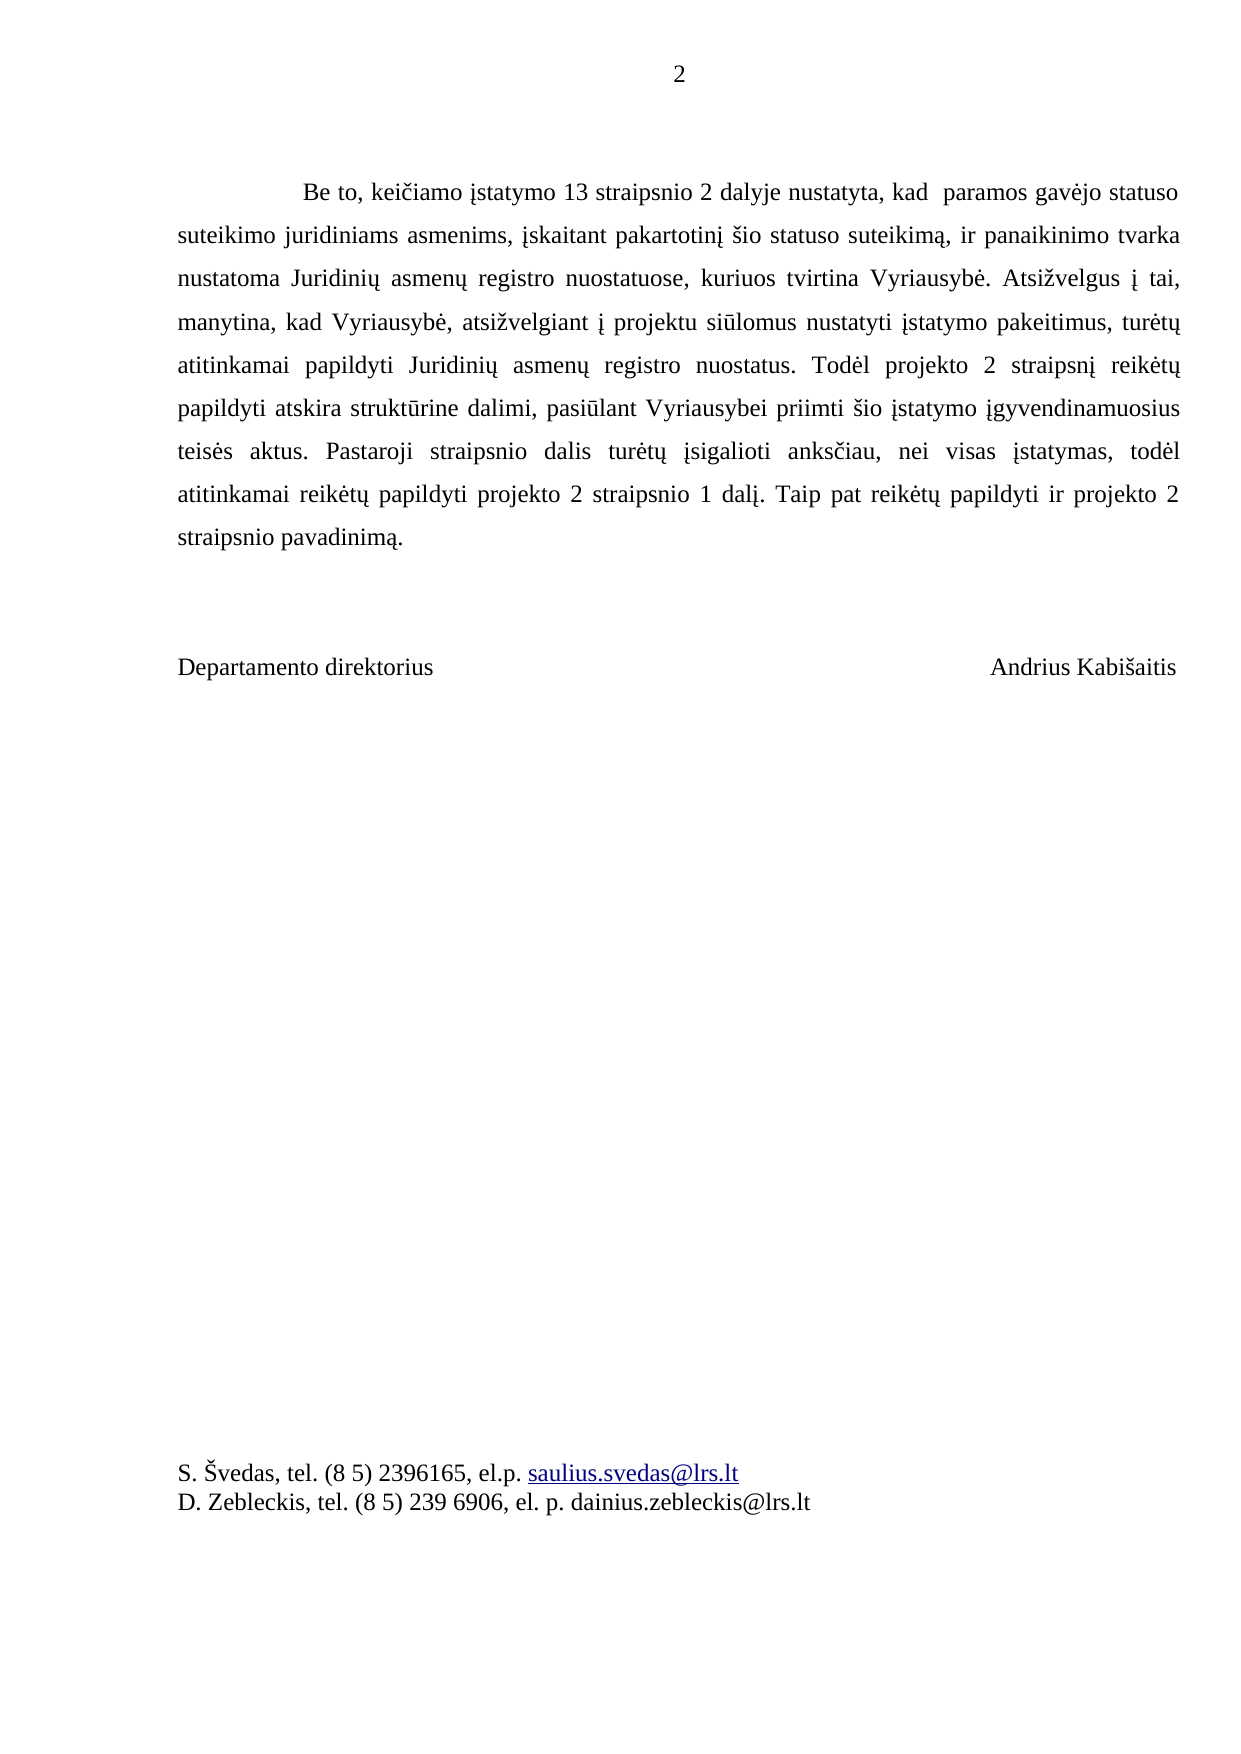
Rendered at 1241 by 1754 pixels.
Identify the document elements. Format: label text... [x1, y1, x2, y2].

text Departamento direktorius Andrius Kabišaitis [177, 652, 1181, 680]
text S. Švedas, tel. (8 5) 2396165, el.p. saulius.svedas@lrs.lt [177, 1458, 1181, 1487]
text D. Zebleckis, tel. (8 5) 239 6906, el. p. dainius.zebleckis@lrs.lt [177, 1487, 1181, 1515]
text Be to, keičiamo įstatymo 13 straipsnio 2 dalyje nustatyta, kad paramos gavėjo statuso suteikimo juridiniams asmenims, įskaitant pakartotinį šio statuso suteikimą, ir panaikinimo tvarka nustatoma Juridinių asmenų registro nuostatuose, kuriuos tvirtina Vyriausybė. Atsižvelgus į tai, manytina, kad Vyriausybė, atsižvelgiant į projektu siūlomus nustatyti įstatymo pakeitimus, turėtų atitinkamai papildyti Juridinių asmenų registro nuostatus. Todėl projekto 2 straipsnį reikėtų papildyti atskira struktūrine dalimi, pasiūlant Vyriausybei priimti šio įstatymo įgyvendinamuosius teisės aktus. Pastaroji straipsnio dalis turėtų įsigalioti anksčiau, nei visas įstatymas, todėl atitinkamai reikėtų papildyti projekto 2 straipsnio 1 dalį. Taip pat reikėtų papildyti ir projekto 2 straipsnio pavadinimą. [177, 177, 1181, 551]
